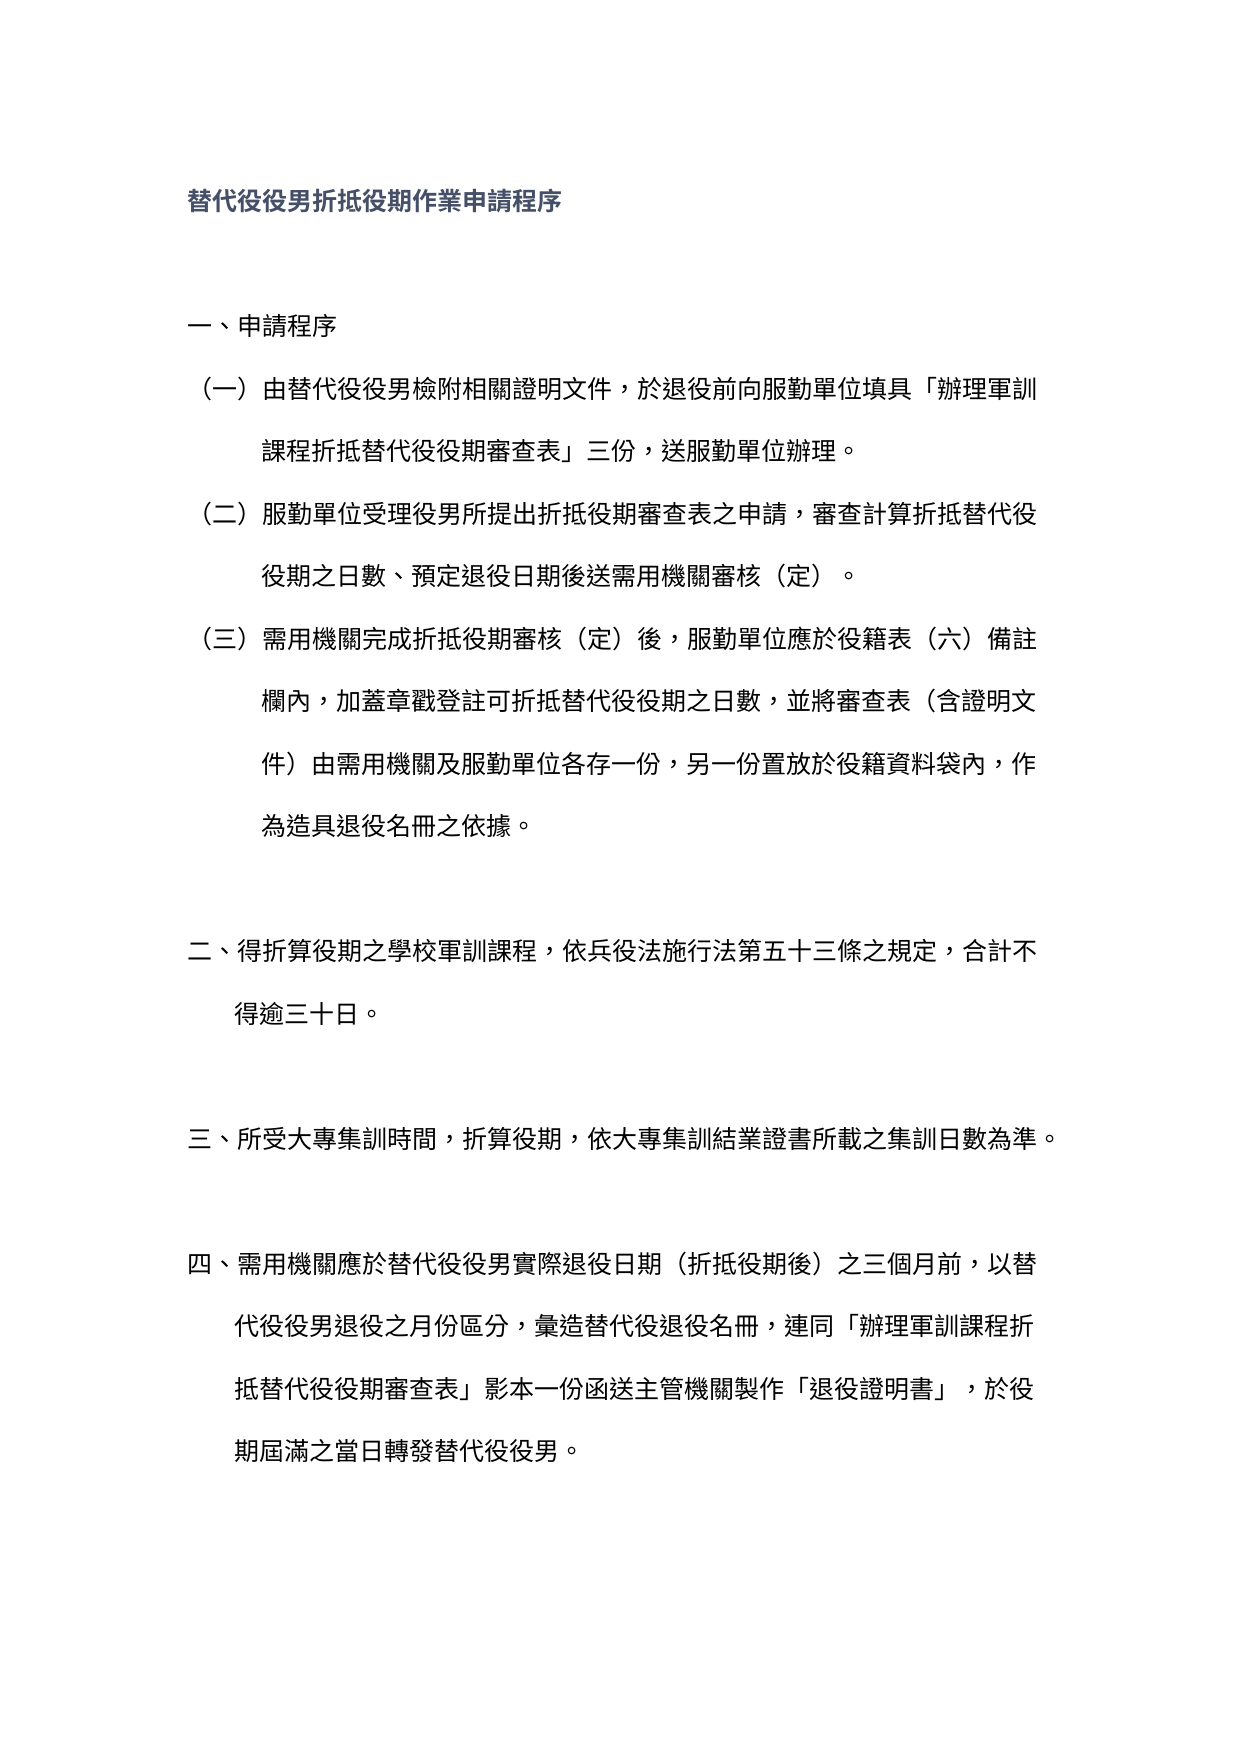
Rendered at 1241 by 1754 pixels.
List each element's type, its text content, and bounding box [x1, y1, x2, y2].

text 二、得折算役期之學校軍訓課程，依兵役法施行法第五十三條之規定，合計不得逾三十日。 [187, 908, 1053, 1033]
text 替代役役男折抵役期作業申請程序 [187, 158, 1053, 221]
text 一、申請程序 [187, 283, 1053, 346]
text （一）由替代役役男檢附相關證明文件，於退役前向服勤單位填具「辦理軍訓課程折抵替代役役期審查表」三份，送服勤單位辦理。 [187, 346, 1053, 471]
text 四、需用機關應於替代役役男實際退役日期（折抵役期後）之三個月前，以替代役役男退役之月份區分，彙造替代役退役名冊，連同「辦理軍訓課程折抵替代役役期審查表」影本一份函送主管機關製作「退役證明書」，於役期屆滿之當日轉發替代役役男。 [187, 1221, 1053, 1471]
text 三、所受大專集訓時間，折算役期，依大專集訓結業證書所載之集訓日數為準。 [187, 1096, 1053, 1158]
text （二）服勤單位受理役男所提出折抵役期審查表之申請，審查計算折抵替代役役期之日數、預定退役日期後送需用機關審核（定）。 [187, 471, 1053, 596]
text （三）需用機關完成折抵役期審核（定）後，服勤單位應於役籍表（六）備註欄內，加蓋章戳登註可折抵替代役役期之日數，並將審查表（含證明文件）由需用機關及服勤單位各存一份，另一份置放於役籍資料袋內，作為造具退役名冊之依據。 [187, 596, 1053, 846]
